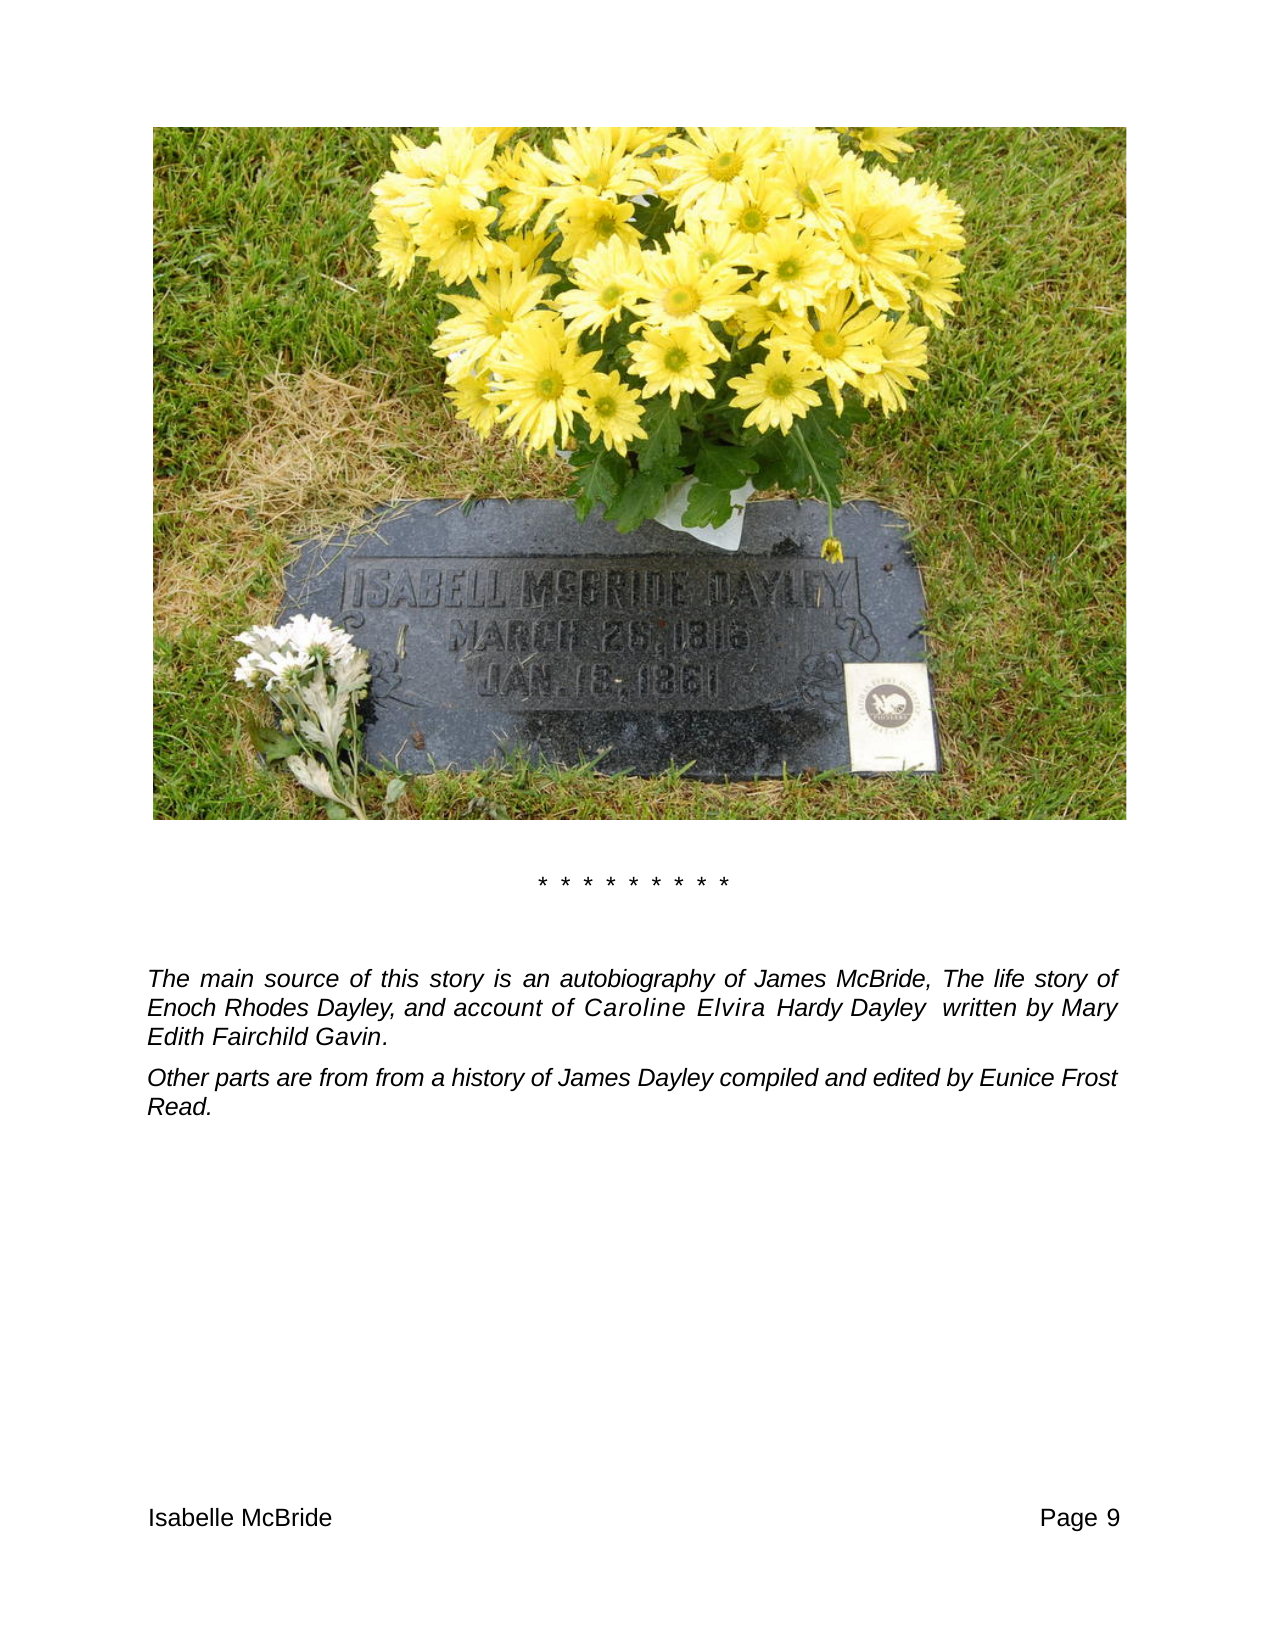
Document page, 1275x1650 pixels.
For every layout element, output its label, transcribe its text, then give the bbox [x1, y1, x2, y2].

text The main source of this story is an autobiography of James McBride, The life story of Enoch Rhodes Dayley, and account of Caroline Elvira Hardy Dayley written by Mary Edith Fairchild Gavin. [147, 964, 1120, 1050]
text * * * * * * * * * [147, 871, 1120, 899]
picture [153, 127, 1127, 820]
text Other parts are from from a history of James Dayley compiled and edited by Eunice Frost Read. [147, 1063, 1120, 1120]
